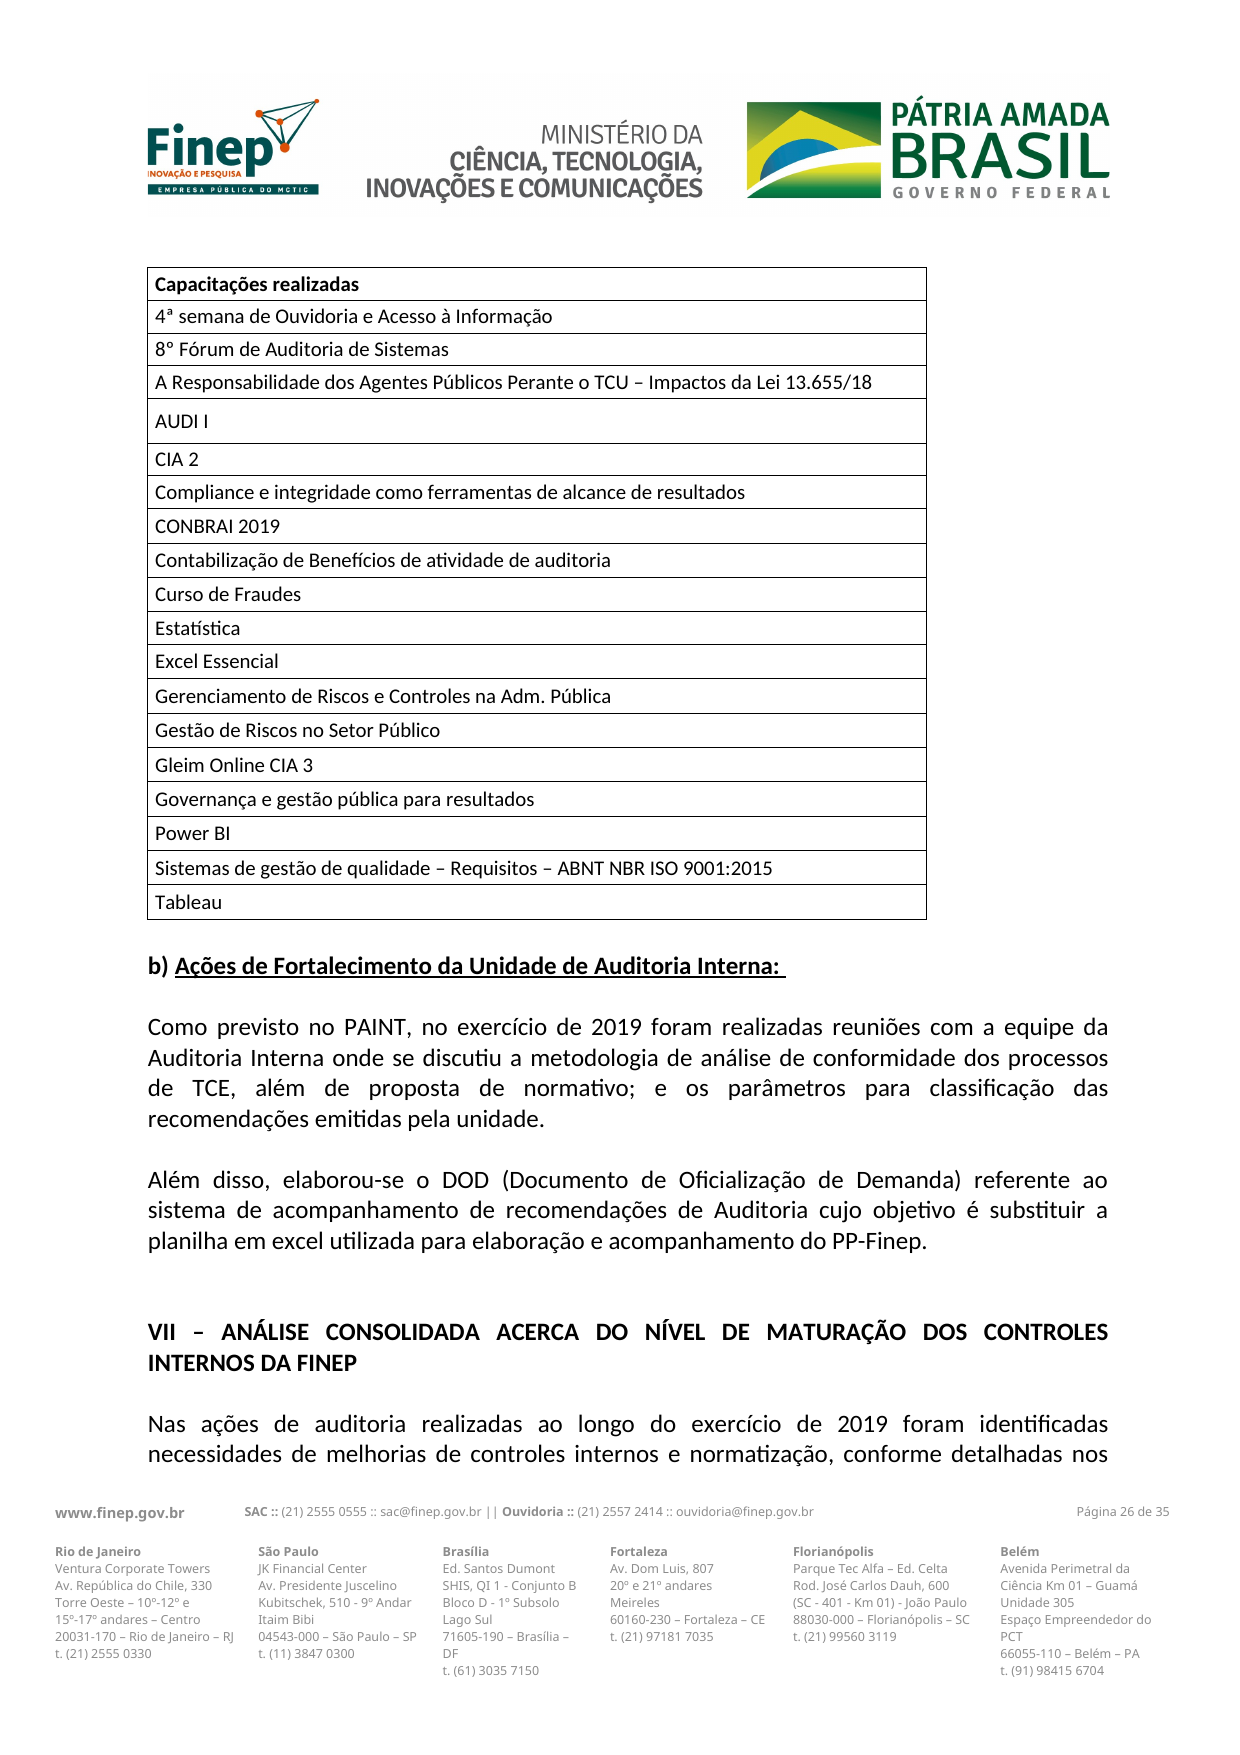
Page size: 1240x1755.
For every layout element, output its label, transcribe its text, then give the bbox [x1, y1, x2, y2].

text b) Ações de Fortalecimento da Unidade de Auditoria Interna: [148, 950, 1109, 981]
table_cell Gestão de Riscos no Setor Público [148, 714, 926, 747]
table_cell Gerenciamento de Riscos e Controles na Adm. Pública [148, 679, 926, 712]
text VII – ANÁLISE CONSOLIDADA ACERCA DO NÍVEL DE MATURAÇÃO DOS CONTROLES INTERNOS DA FINEP [148, 1316, 1110, 1377]
table_cell Gleim Online CIA 3 [148, 748, 926, 781]
text Além disso, elaborou-se o DOD (Documento de Oficialização de Demanda) referente ao sistema de acompanhamento de recomendações de Auditoria cujo objetivo é substituir a planilha em excel utilizada para elaboração e acompanhamento do PP-Finep. [148, 1164, 1110, 1255]
table_cell Tableau [148, 885, 926, 919]
text Como previsto no PAINT, no exercício de 2019 foram realizadas reuniões com a equipe da Auditoria Interna onde se discutiu a metodologia de análise de conformidade dos processos de TCE, além de proposta de normativo; e os parâmetros para classificação das recomendações emitidas pela unidade. [148, 1011, 1110, 1133]
table_cell Contabilização de Benefícios de atividade de auditoria [148, 544, 926, 577]
table_cell 4ª semana de Ouvidoria e Acesso à Informação [148, 301, 926, 332]
table_cell Compliance e integridade como ferramentas de alcance de resultados [148, 476, 926, 508]
table_cell Excel Essencial [148, 645, 926, 678]
table_cell Curso de Fraudes [148, 578, 926, 611]
table_cell CIA 2 [148, 444, 926, 475]
table_header Capacitações realizadas [148, 268, 926, 299]
table_cell Estatística [148, 612, 926, 644]
text Nas ações de auditoria realizadas ao longo do exercício de 2019 foram identificadas necessidades de melhorias de controles internos e normatização, conforme detalhadas nos [148, 1408, 1110, 1469]
table_cell Sistemas de gestão de qualidade – Requisitos – ABNT NBR ISO 9001:2015 [148, 851, 926, 884]
table_cell AUDI I [148, 399, 926, 442]
table_cell CONBRAI 2019 [148, 509, 926, 542]
table_cell Governança e gestão pública para resultados [148, 782, 926, 816]
table_cell Power BI [148, 817, 926, 850]
table_cell A Responsabilidade dos Agentes Públicos Perante o TCU – Impactos da Lei 13.655/18 [148, 366, 926, 398]
table_cell 8º Fórum de Auditoria de Sistemas [148, 334, 926, 365]
